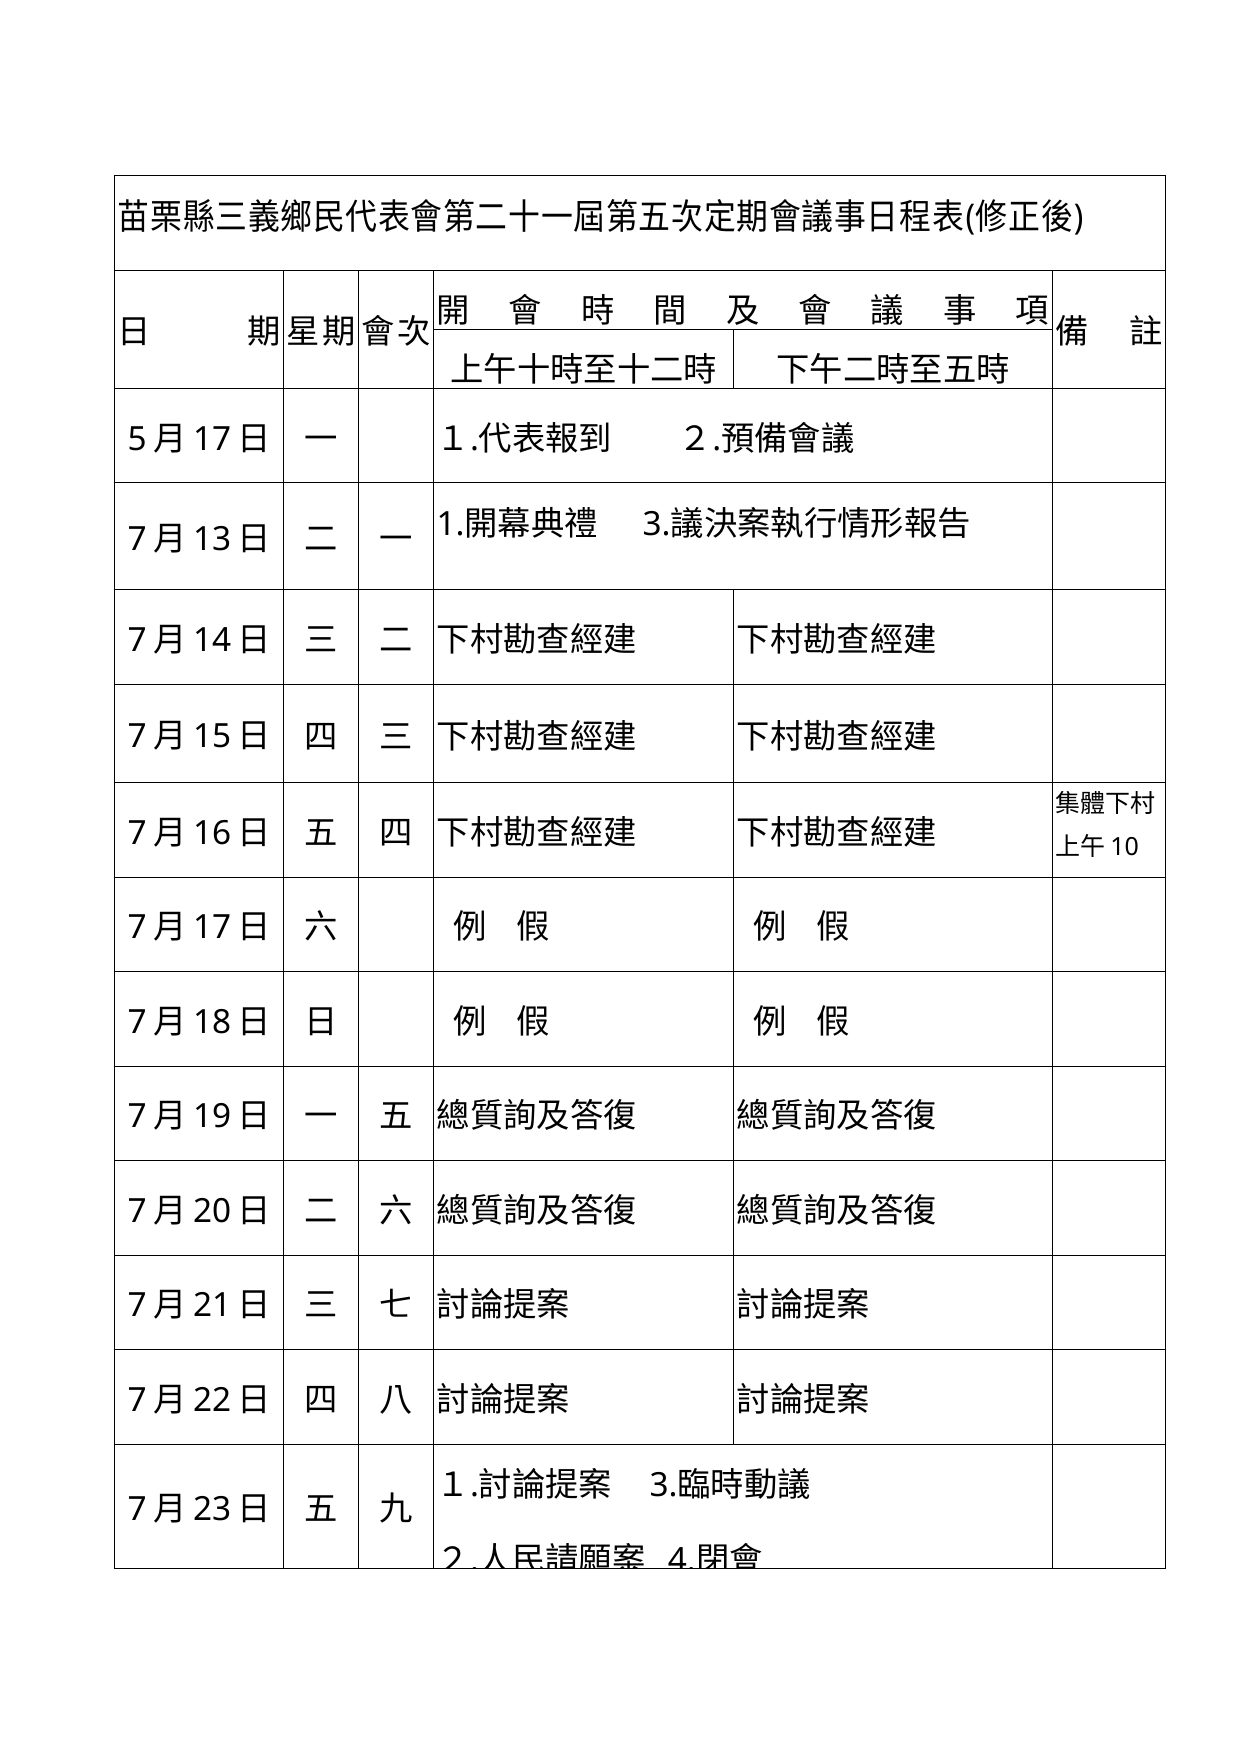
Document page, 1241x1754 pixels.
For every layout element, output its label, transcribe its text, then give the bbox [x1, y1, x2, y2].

table_cell [1053, 972, 1165, 1066]
table_cell 二 [284, 483, 358, 589]
table_cell 討論提案 [434, 1256, 733, 1349]
table_cell [359, 972, 433, 1066]
table_cell [1053, 389, 1165, 482]
table_cell 總質詢及答復 [434, 1067, 733, 1160]
table_cell 會次 [359, 271, 433, 388]
table_cell 7月18日 [115, 972, 283, 1066]
table_cell 總質詢及答復 [734, 1067, 1052, 1160]
table_cell 四 [359, 783, 433, 877]
table_cell 例 假 [734, 972, 1052, 1066]
table_cell 總質詢及答復 [434, 1161, 733, 1255]
table_cell [1053, 590, 1165, 684]
table_cell 討論提案 [734, 1256, 1052, 1349]
table_cell 例 假 [434, 972, 733, 1066]
table_cell 下村勘查經建 [734, 783, 1052, 877]
table_cell [1053, 685, 1165, 782]
table_cell [1053, 878, 1165, 971]
table_cell 7月22日 [115, 1350, 283, 1444]
table_cell [1053, 1067, 1165, 1160]
table_cell 下村勘查經建 [434, 783, 733, 877]
table_cell 日 [284, 972, 358, 1066]
table_cell 7月14日 [115, 590, 283, 684]
table_cell 一 [359, 483, 433, 589]
table_cell １.討論提案 3.臨時動議 ２.人民請願案 4.閉會 [434, 1445, 1052, 1568]
table_cell 下村勘查經建 [434, 590, 733, 684]
table_cell [359, 389, 433, 482]
table_cell 下村勘查經建 [734, 685, 1052, 782]
table_cell [1053, 1350, 1165, 1444]
table_cell 一 [284, 1067, 358, 1160]
table_cell 二 [284, 1161, 358, 1255]
table_cell 7月21日 [115, 1256, 283, 1349]
table_cell 下村勘查經建 [434, 685, 733, 782]
table_cell 二 [359, 590, 433, 684]
table_cell 5月17日 [115, 389, 283, 482]
table_cell [359, 878, 433, 971]
table_cell 7月20日 [115, 1161, 283, 1255]
table_cell 五 [359, 1067, 433, 1160]
table_cell 備註 [1053, 271, 1165, 388]
table_cell 下午二時至五時 [734, 330, 1052, 388]
table_cell 例 假 [434, 878, 733, 971]
table_cell 7月16日 [115, 783, 283, 877]
table_cell 1.開幕典禮 3.議決案執行情形報告 2.鄉長施政報告 4.各單位工作報告 [434, 483, 1052, 589]
table_cell 七 [359, 1256, 433, 1349]
table_cell 下村勘查經建 [734, 590, 1052, 684]
table_cell 7月19日 [115, 1067, 283, 1160]
table_cell 例 假 [734, 878, 1052, 971]
table_cell 五 [284, 783, 358, 877]
table_cell 四 [284, 1350, 358, 1444]
table_header 苗栗縣三義鄉民代表會第二十一屆第五次定期會議事日程表(修正後) [115, 176, 1165, 270]
table_cell 三 [284, 1256, 358, 1349]
table_cell １.代表報到 ２.預備會議 [434, 389, 1052, 482]
table_cell 上午十時至十二時 [434, 330, 733, 388]
table_cell [1053, 483, 1165, 589]
table_cell 五 [284, 1445, 358, 1568]
table_cell 總質詢及答復 [734, 1161, 1052, 1255]
table_cell 九 [359, 1445, 433, 1568]
table_cell 四 [284, 685, 358, 782]
table_cell [1053, 1445, 1165, 1568]
table_cell 7月15日 [115, 685, 283, 782]
table_cell 7月17日 [115, 878, 283, 971]
table_cell 討論提案 [734, 1350, 1052, 1444]
table_cell 三 [284, 590, 358, 684]
table_cell 日期 [115, 271, 283, 388]
table_cell 一 [284, 389, 358, 482]
table_cell 八 [359, 1350, 433, 1444]
table_cell [1053, 1256, 1165, 1349]
table_cell 集體下村 上午10時 [1053, 783, 1165, 877]
table_cell 三 [359, 685, 433, 782]
table_cell 開會時間及會議事項 [434, 271, 1052, 329]
table_cell 六 [359, 1161, 433, 1255]
table_cell 討論提案 [434, 1350, 733, 1444]
table_cell 7月23日 [115, 1445, 283, 1568]
table_cell 六 [284, 878, 358, 971]
table_cell [1053, 1161, 1165, 1255]
table_cell 7月13日 [115, 483, 283, 589]
table_cell 星期 [284, 271, 358, 388]
